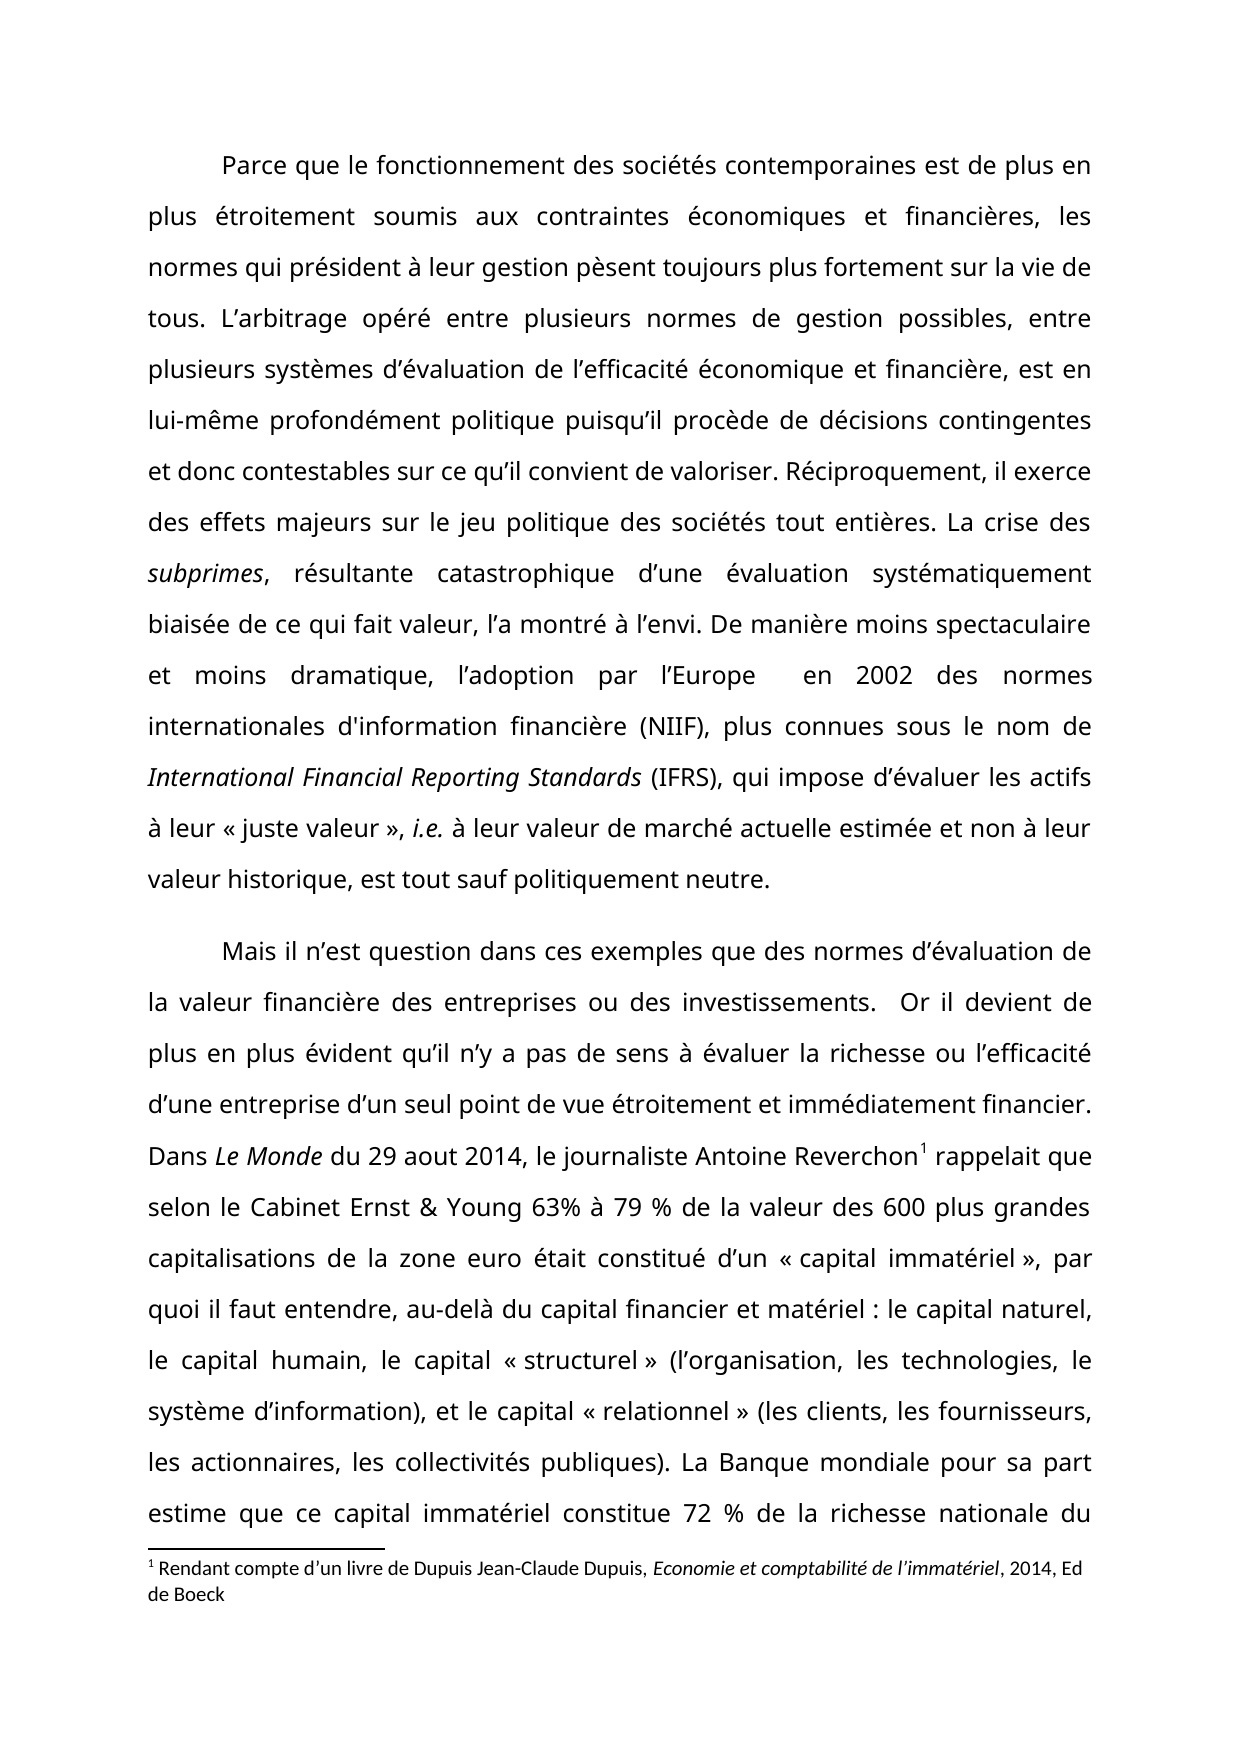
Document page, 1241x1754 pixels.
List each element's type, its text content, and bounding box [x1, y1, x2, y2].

text Rendant compte d’un livre de Dupuis Jean-Claude Dupuis, Economie et comptabilité de l’immatériel, 2014, Ed de Boeck [148, 1556, 1093, 1606]
text Parce que le fonctionnement des sociétés contemporaines est de plus en plus étroitement soumis aux contraintes économiques et financières, les normes qui président à leur gestion pèsent toujours plus fortement sur la vie de tous. L’arbitrage opéré entre plusieurs normes de gestion possibles, entre plusieurs systèmes d’évaluation de l’efficacité économique et financière, est en lui-même profondément politique puisqu’il procède de décisions contingentes et donc contestables sur ce qu’il convient de valoriser. Réciproquement, il exerce des effets majeurs sur le jeu politique des sociétés tout entières. La crise des subprimes, résultante catastrophique d’une évaluation systématiquement biaisée de ce qui fait valeur, l’a montré à l’envi. De manière moins spectaculaire et moins dramatique, l’adoption par l’Europe en 2002 des normes internationales d'information financière (NIIF), plus connues sous le nom de International Financial Reporting Standards (IFRS), qui impose d’évaluer les actifs à leur « juste valeur », i.e. à leur valeur de marché actuelle estimée et non à leur valeur historique, est tout sauf politiquement neutre. [148, 148, 1093, 896]
text Mais il n’est question dans ces exemples que des normes d’évaluation de la valeur financière des entreprises ou des investissements. Or il devient de plus en plus évident qu’il n’y a pas de sens à évaluer la richesse ou l’efficacité d’une entreprise d’un seul point de vue étroitement et immédiatement financier. Dans Le Monde du 29 aout 2014, le journaliste Antoine Reverchon rappelait que selon le Cabinet Ernst & Young 63% à 79 % de la valeur des 600 plus grandes capitalisations de la zone euro était constitué d’un « capital immatériel », par quoi il faut entendre, au-delà du capital financier et matériel : le capital naturel, le capital humain, le capital « structurel » (l’organisation, les technologies, le système d’information), et le capital « relationnel » (les clients, les fournisseurs, les actionnaires, les collectivités publiques). La Banque mondiale pour sa part estime que ce capital immatériel constitue 72 % de la richesse nationale du [148, 934, 1093, 1529]
